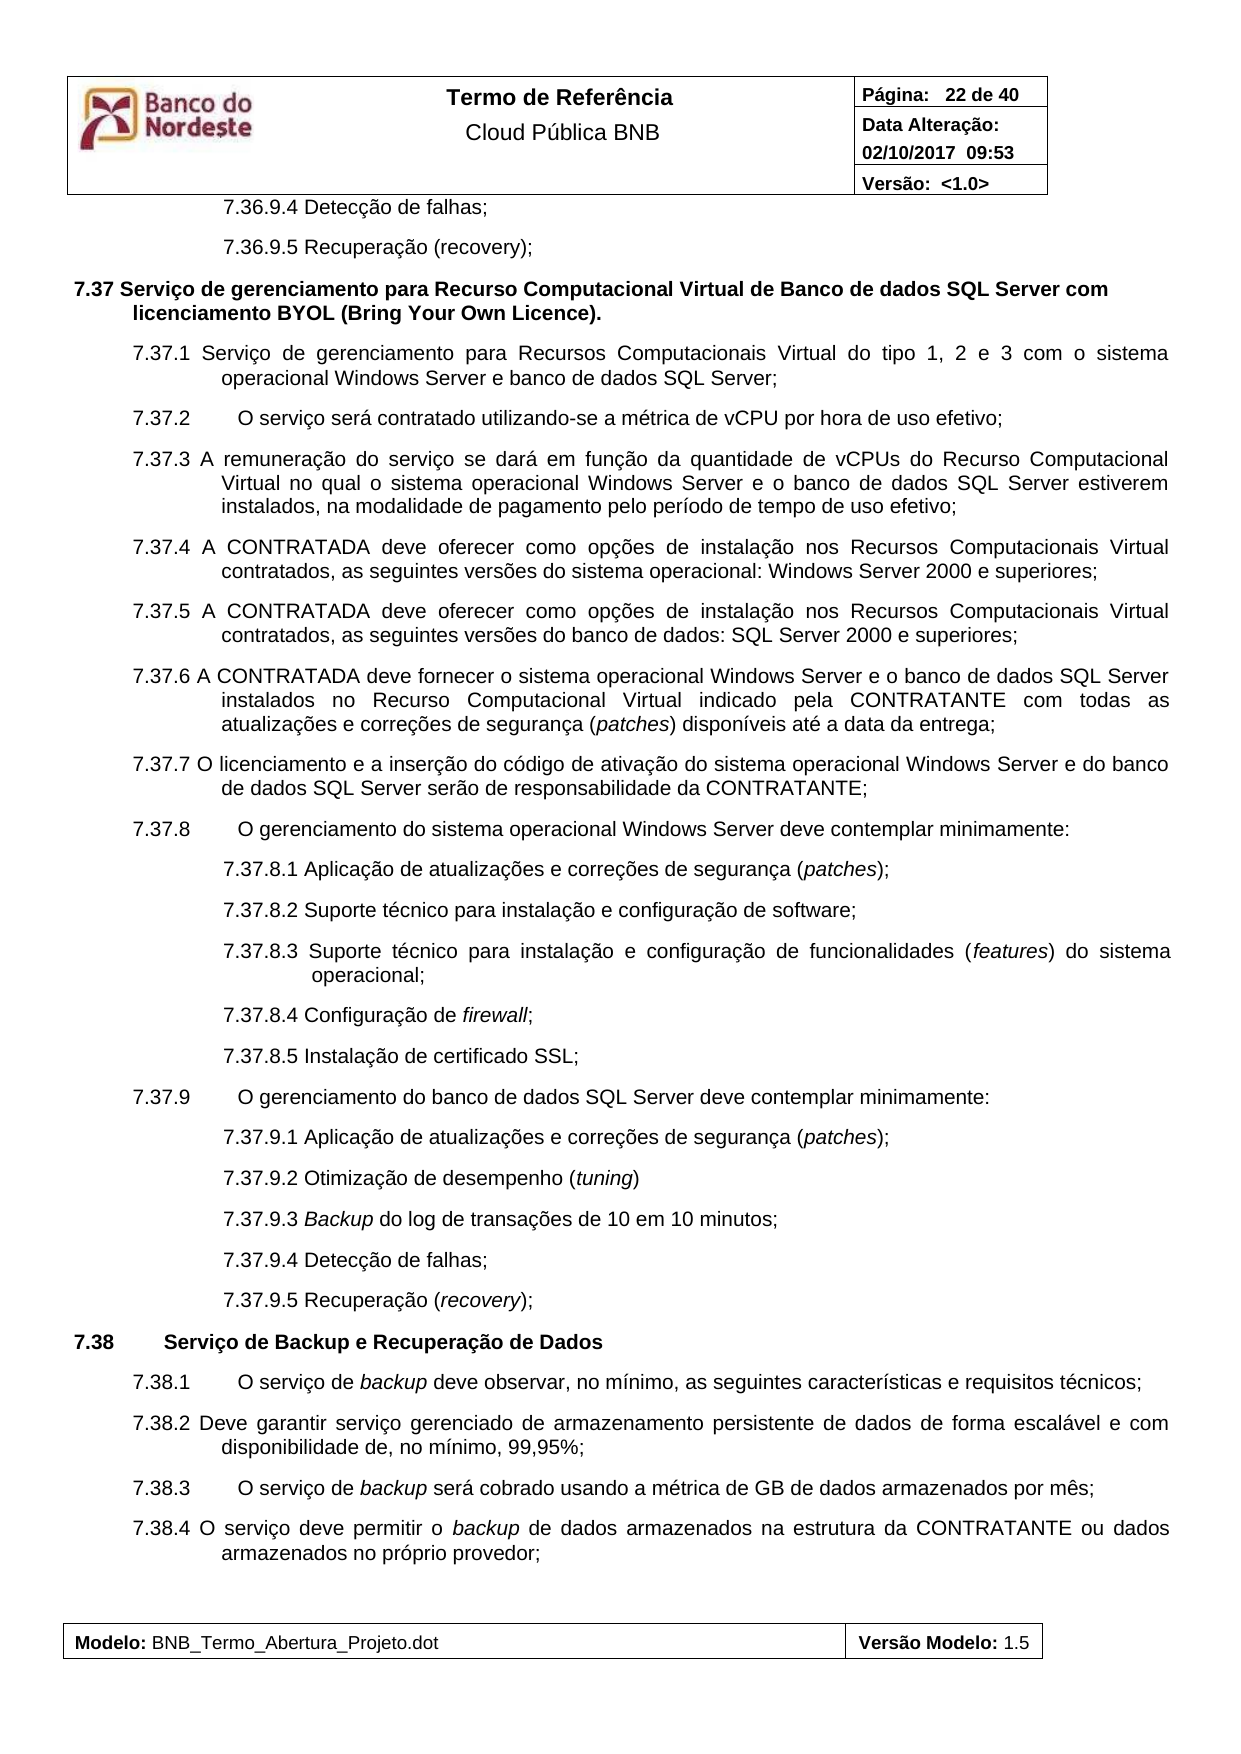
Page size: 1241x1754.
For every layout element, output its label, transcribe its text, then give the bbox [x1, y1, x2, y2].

text 7.37.9.2 Otimização de desempenho (tuning) [223, 1167, 1171, 1190]
text 7.37.4 A CONTRATADA deve oferecer como opções de instalação nos Recursos Computacionais Virtual contratados, as seguintes versões do sistema operacional: Windows Server 2000 e superiores; [132, 535, 1171, 583]
text 7.37.9 O gerenciamento do banco de dados SQL Server deve contemplar minimamente: [132, 1085, 1171, 1109]
text 7.37.8.2 Suporte técnico para instalação e configuração de software; [223, 898, 1171, 922]
text 7.38.3 O serviço de backup será cobrado usando a métrica de GB de dados armazenados por mês; [132, 1476, 1171, 1500]
picture [77, 77, 255, 162]
text 7.36.9.5 Recuperação (recovery); [223, 236, 1171, 259]
text 7.37.9.5 Recuperação (recovery); [223, 1289, 1171, 1312]
text 7.38.1 O serviço de backup deve observar, no mínimo, as seguintes características e requisitos técnicos; [132, 1371, 1171, 1394]
text 7.37.9.1 Aplicação de atualizações e correções de segurança (patches); [223, 1126, 1171, 1149]
text 7.37.9.4 Detecção de falhas; [223, 1248, 1171, 1272]
text 7.37.8 O gerenciamento do sistema operacional Windows Server deve contemplar minimamente: [132, 817, 1171, 841]
text 7.36.9.4 Detecção de falhas; [223, 150, 1171, 219]
text 7.37.8.3 Suporte técnico para instalação e configuração de funcionalidades (features) do sistema operacional; [223, 939, 1171, 987]
text 7.37.6 A CONTRATADA deve fornecer o sistema operacional Windows Server e o banco de dados SQL Server instalados no Recurso Computacional Virtual indicado pela CONTRATANTE com todas as atualizações e correções de segurança (patches) disponíveis até a data da entrega; [132, 664, 1171, 736]
text 7.37.8.4 Configuração de firewall; [223, 1004, 1171, 1027]
text 7.37.9.3 Backup do log de transações de 10 em 10 minutos; [223, 1207, 1171, 1231]
text 7.37.5 A CONTRATADA deve oferecer como opções de instalação nos Recursos Computacionais Virtual contratados, as seguintes versões do banco de dados: SQL Server 2000 e superiores; [132, 600, 1171, 647]
text 7.38.4 O serviço deve permitir o backup de dados armazenados na estrutura da CONTRATANTE ou dados armazenados no próprio provedor; [132, 1517, 1171, 1564]
text 7.37.7 O licenciamento e a inserção do código de ativação do sistema operacional Windows Server e do banco de dados SQL Server serão de responsabilidade da CONTRATANTE; [132, 753, 1171, 800]
text 7.37.8.5 Instalação de certificado SSL; [223, 1044, 1171, 1068]
subtitle 7.38 Serviço de Backup e Recuperação de Dados [73, 1329, 1172, 1353]
text 7.37.3 A remuneração do serviço se dará em função da quantidade de vCPUs do Recurso Computacional Virtual no qual o sistema operacional Windows Server e o banco de dados SQL Server estiverem instalados, na modalidade de pagamento pelo período de tempo de uso efetivo; [132, 447, 1171, 518]
subtitle 7.37 Serviço de gerenciamento para Recurso Computacional Virtual de Banco de dados SQL Server com licenciamento BYOL (Bring Your Own Licence). [73, 276, 1172, 324]
text 7.37.8.1 Aplicação de atualizações e correções de segurança (patches); [223, 858, 1171, 881]
text 7.37.1 Serviço de gerenciamento para Recursos Computacionais Virtual do tipo 1, 2 e 3 com o sistema operacional Windows Server e banco de dados SQL Server; [132, 342, 1171, 389]
text 7.37.2 O serviço será contratado utilizando-se a métrica de vCPU por hora de uso efetivo; [132, 406, 1171, 430]
text 7.38.2 Deve garantir serviço gerenciado de armazenamento persistente de dados de forma escalável e com disponibilidade de, no mínimo, 99,95%; [132, 1412, 1171, 1459]
